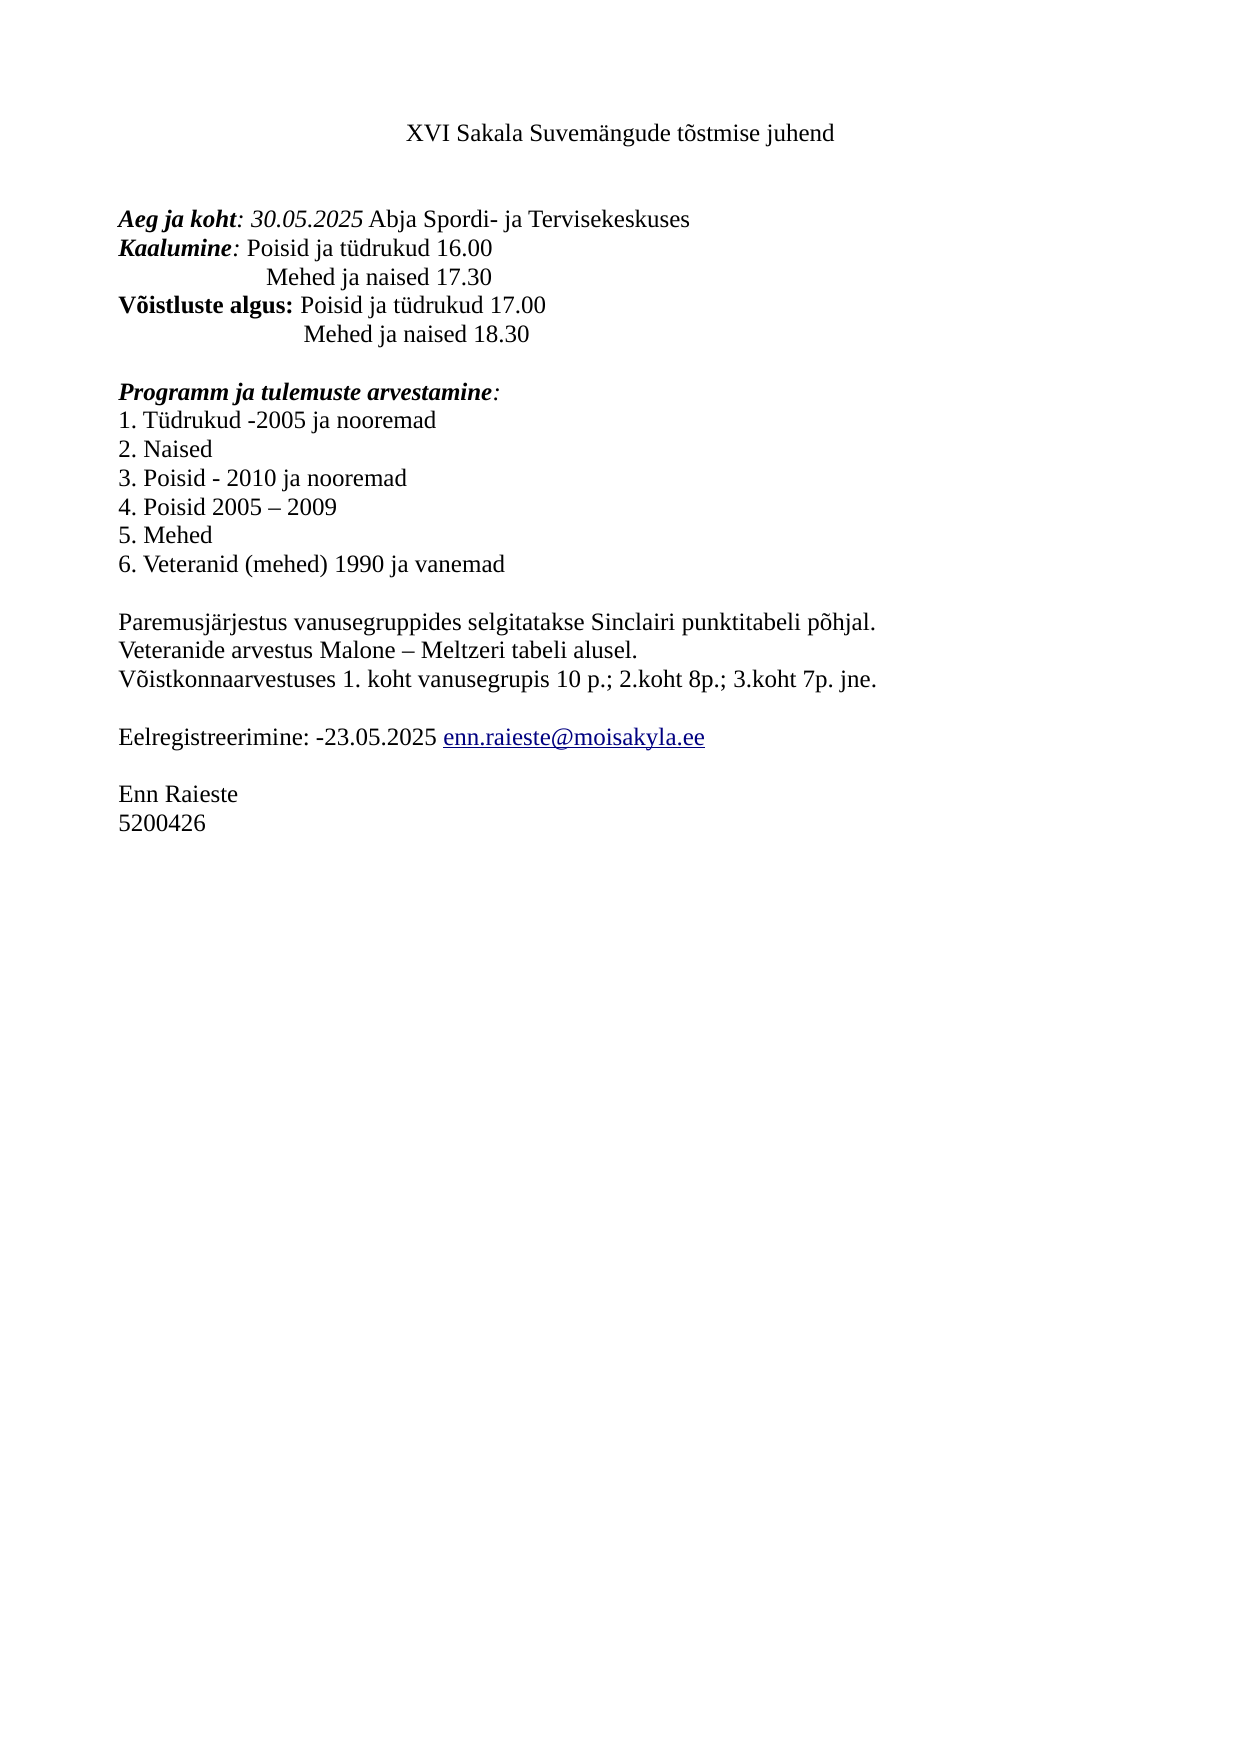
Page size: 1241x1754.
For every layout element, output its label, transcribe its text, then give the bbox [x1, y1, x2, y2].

text Mehed ja naised 18.30 [118, 319, 1122, 348]
text 2. Naised [118, 434, 1122, 463]
text Mehed ja naised 17.30 [118, 262, 1122, 291]
text 5200426 [118, 808, 1122, 837]
text Enn Raieste [118, 779, 1122, 808]
text XVI Sakala Suvemängude tõstmise juhend [118, 118, 1122, 147]
text Kaalumine: Poisid ja tüdrukud 16.00 [118, 233, 1122, 262]
text Paremusjärjestus vanusegruppides selgitatakse Sinclairi punktitabeli põhjal. [118, 607, 1122, 636]
text Programm ja tulemuste arvestamine: [118, 377, 1122, 406]
text Veteranide arvestus Malone – Meltzeri tabeli alusel. [118, 636, 1122, 664]
text 6. Veteranid (mehed) 1990 ja vanemad [118, 549, 1122, 578]
text 4. Poisid 2005 – 2009 [118, 492, 1122, 521]
text 3. Poisid - 2010 ja nooremad [118, 463, 1122, 492]
text Võistkonnaarvestuses 1. koht vanusegrupis 10 p.; 2.koht 8p.; 3.koht 7p. jne. [118, 664, 1122, 693]
text Võistluste algus: Poisid ja tüdrukud 17.00 [118, 291, 1122, 319]
text 5. Mehed [118, 521, 1122, 549]
text Eelregistreerimine: -23.05.2025 enn.raieste@moisakyla.ee [118, 722, 1122, 751]
text 1. Tüdrukud -2005 ja nooremad [118, 406, 1122, 434]
text Aeg ja koht: 30.05.2025 Abja Spordi- ja Tervisekeskuses [118, 204, 1122, 233]
